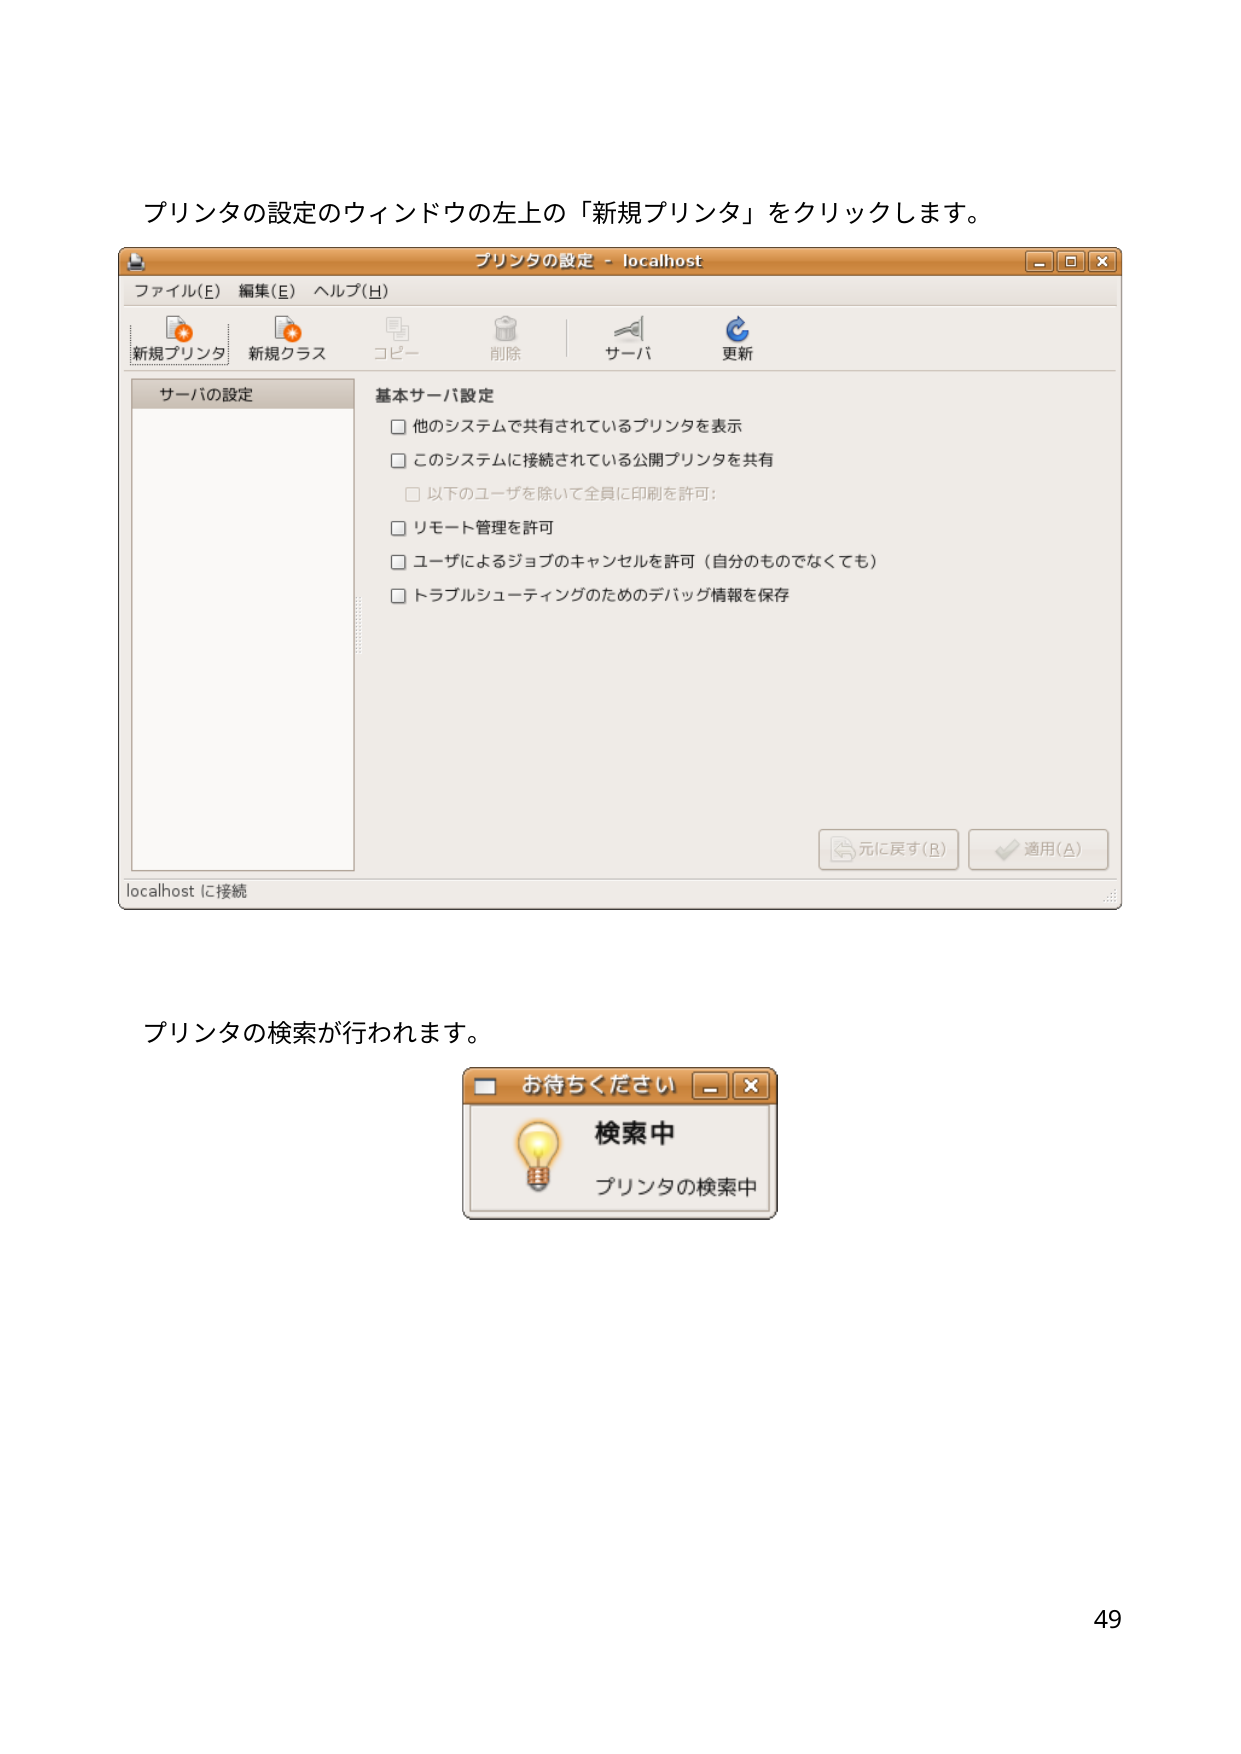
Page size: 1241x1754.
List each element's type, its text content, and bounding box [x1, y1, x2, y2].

text プリンタの設定のウィンドウの左上の「新規プリンタ」をクリックします。 [118, 193, 1122, 229]
picture [462, 1067, 778, 1220]
text プリンタの検索が行われます。 [118, 1014, 1122, 1050]
picture [118, 247, 1123, 910]
